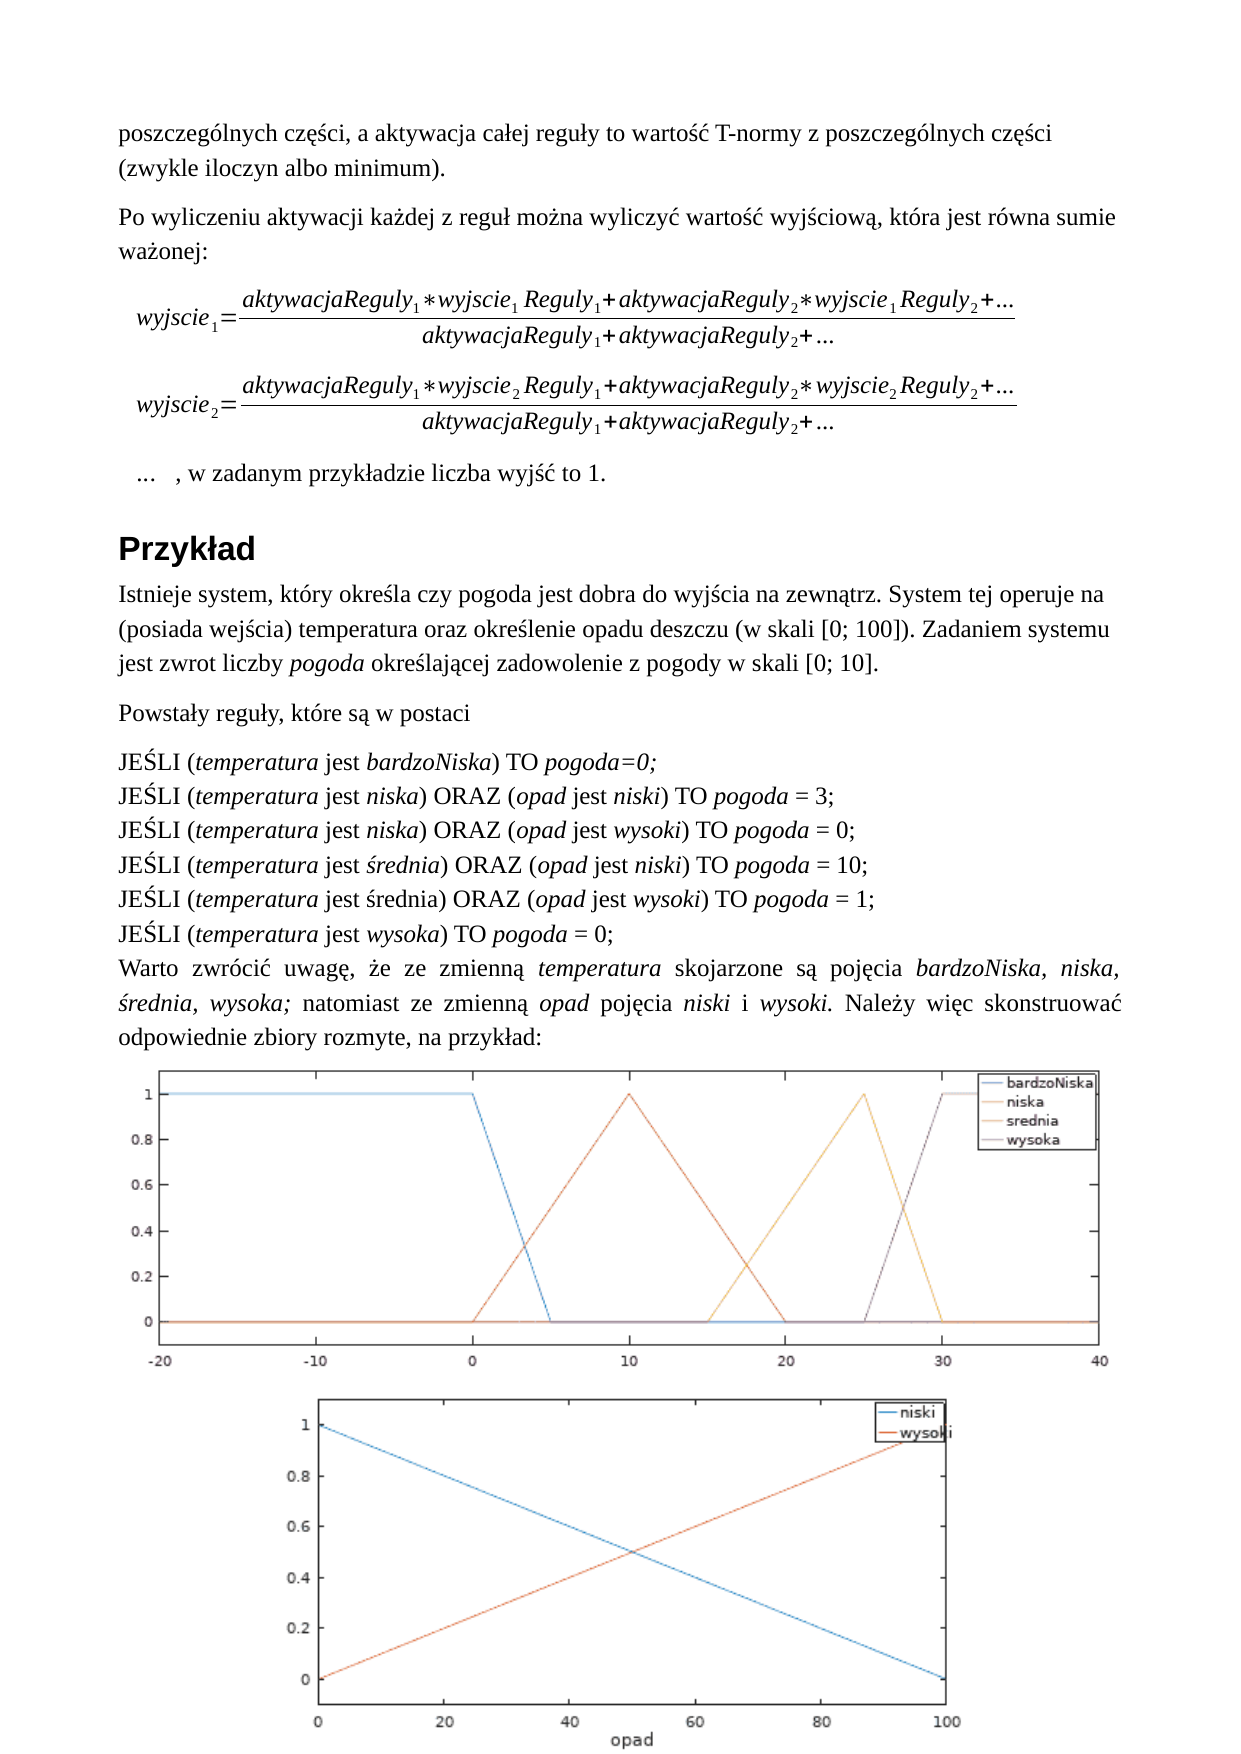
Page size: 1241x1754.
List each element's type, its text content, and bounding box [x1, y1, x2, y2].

text JEŚLI (temperatura jest średnia) ORAZ (opad jest wysoki) TO pogoda = 1; [118, 884, 1122, 913]
text JEŚLI (temperatura jest niska) ORAZ (opad jest wysoki) TO pogoda = 0; [118, 816, 1122, 844]
text JEŚLI (temperatura jest bardzoNiska) TO pogoda=0; [118, 747, 1122, 775]
picture [118, 1057, 1123, 1754]
text JEŚLI (temperatura jest niska) ORAZ (opad jest niski) TO pogoda = 3; [118, 781, 1122, 810]
text Po wyliczeniu aktywacji każdej z reguł można wyliczyć wartość wyjściową, która jest równa sumie ważonej: [118, 202, 1122, 265]
subtitle Przykład [118, 528, 1122, 567]
text JEŚLI (temperatura jest wysoka) TO pogoda = 0; [118, 919, 1122, 948]
text Warto zwrócić uwagę, że ze zmienną temperatura skojarzone są pojęcia bardzoNiska, niska, średnia, wysoka; natomiast ze zmienną opad pojęcia niski i wysoki. Należy więc skonstruować odpowiednie zbiory rozmyte, na przykład: [118, 953, 1122, 1051]
text Powstały reguły, które są w postaci [118, 698, 1122, 726]
text poszczególnych części, a aktywacja całej reguły to wartość T-normy z poszczególnych części (zwykle iloczyn albo minimum). [118, 118, 1122, 181]
text JEŚLI (temperatura jest średnia) ORAZ (opad jest niski) TO pogoda = 10; [118, 850, 1122, 879]
text , w zadanym przykładzie liczba wyjść to 1. [118, 458, 1122, 487]
text Istnieje system, który określa czy pogoda jest dobra do wyjścia na zewnątrz. System tej operuje na (posiada wejścia) temperatura oraz określenie opadu deszczu (w skali [0; 100]). Zadaniem systemu jest zwrot liczby pogoda określającej zadowolenie z pogody w skali [0; 10]. [118, 579, 1122, 677]
